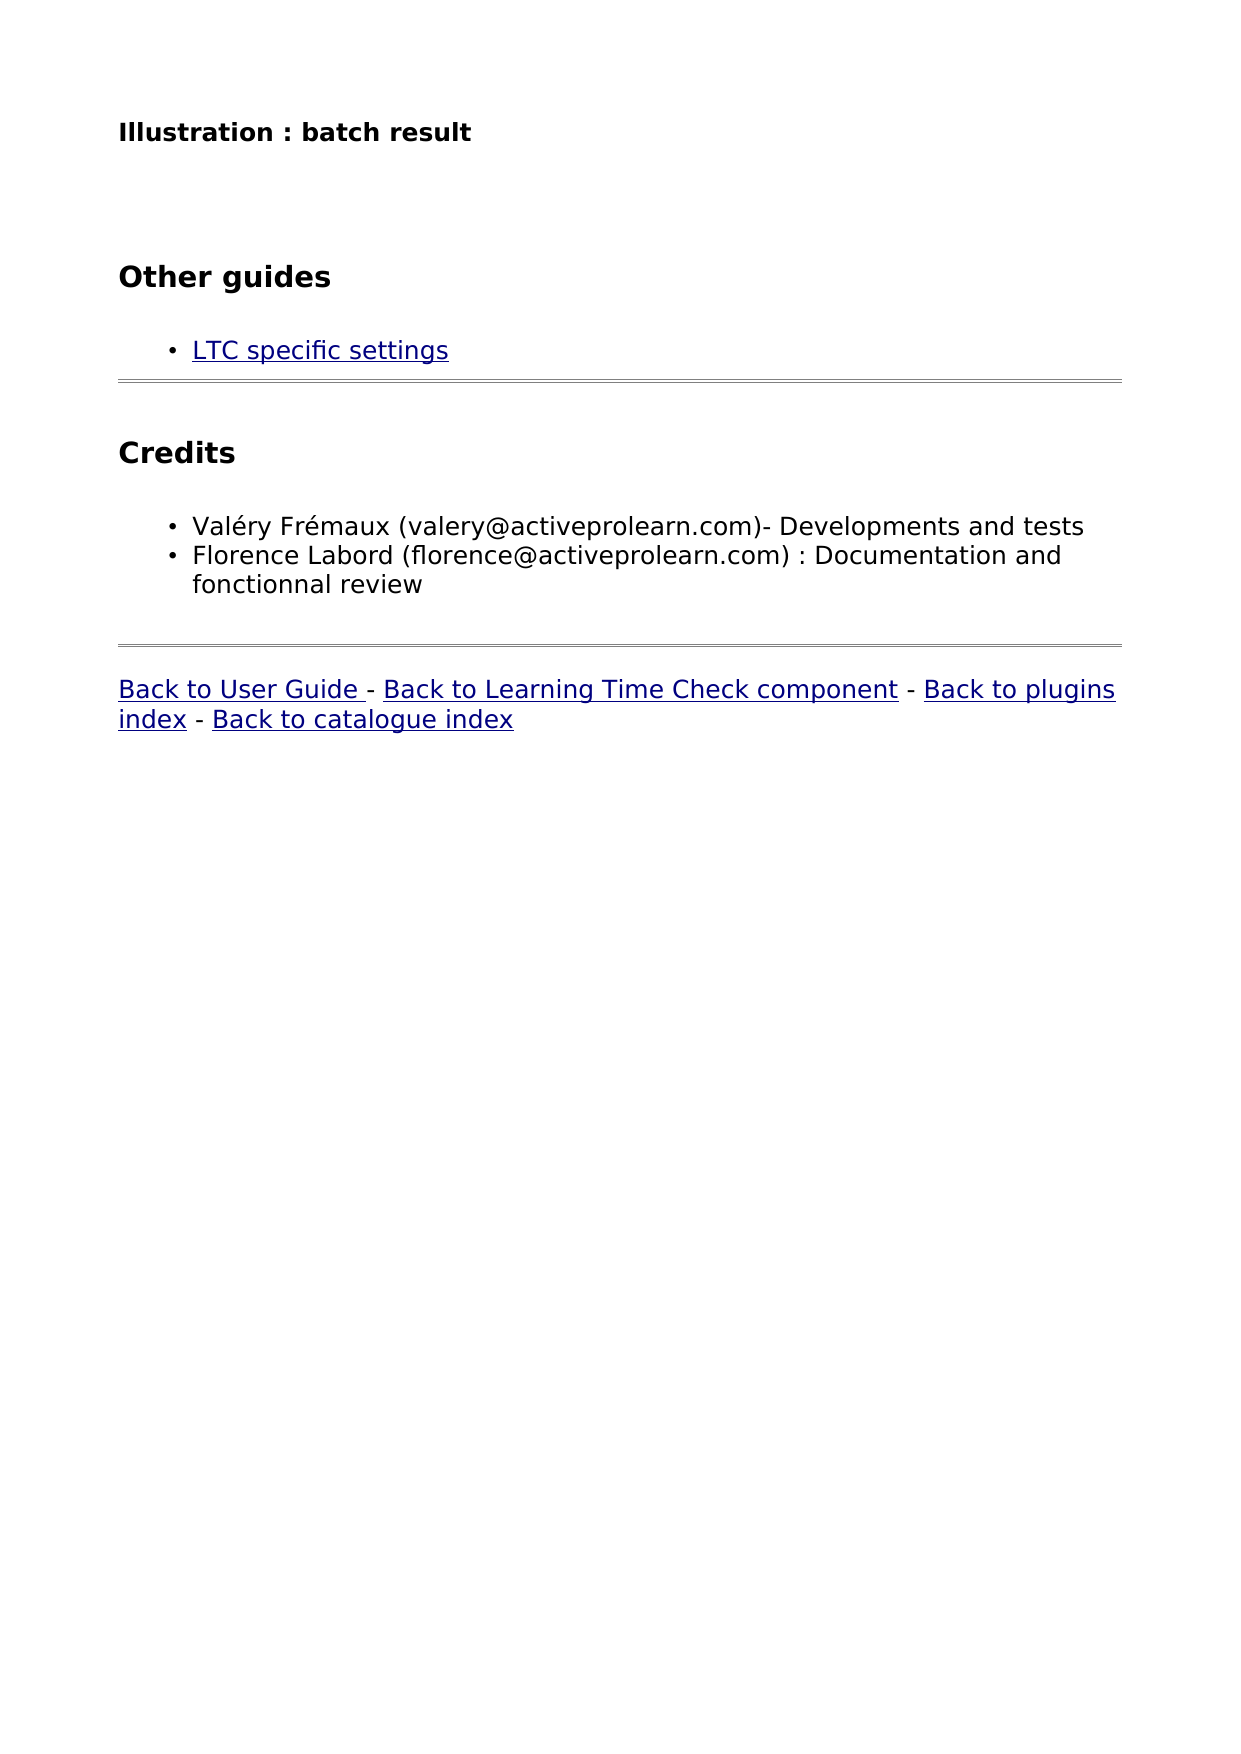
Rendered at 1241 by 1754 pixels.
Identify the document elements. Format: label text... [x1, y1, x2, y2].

text Back to User Guide - Back to Learning Time Check component - Back to plugins index - Back to catalogue index [118, 676, 1122, 734]
list LTC specific settings [177, 336, 1122, 365]
list Florence Labord (florence@activeprolearn.com) : Documentation and fonctionnal review [177, 541, 1122, 600]
subtitle Credits [118, 436, 1122, 470]
list Valéry Frémaux (valery@activeprolearn.com)- Developments and tests [177, 512, 1122, 541]
subtitle Illustration : batch result [118, 118, 1122, 147]
subtitle Other guides [118, 260, 1122, 294]
